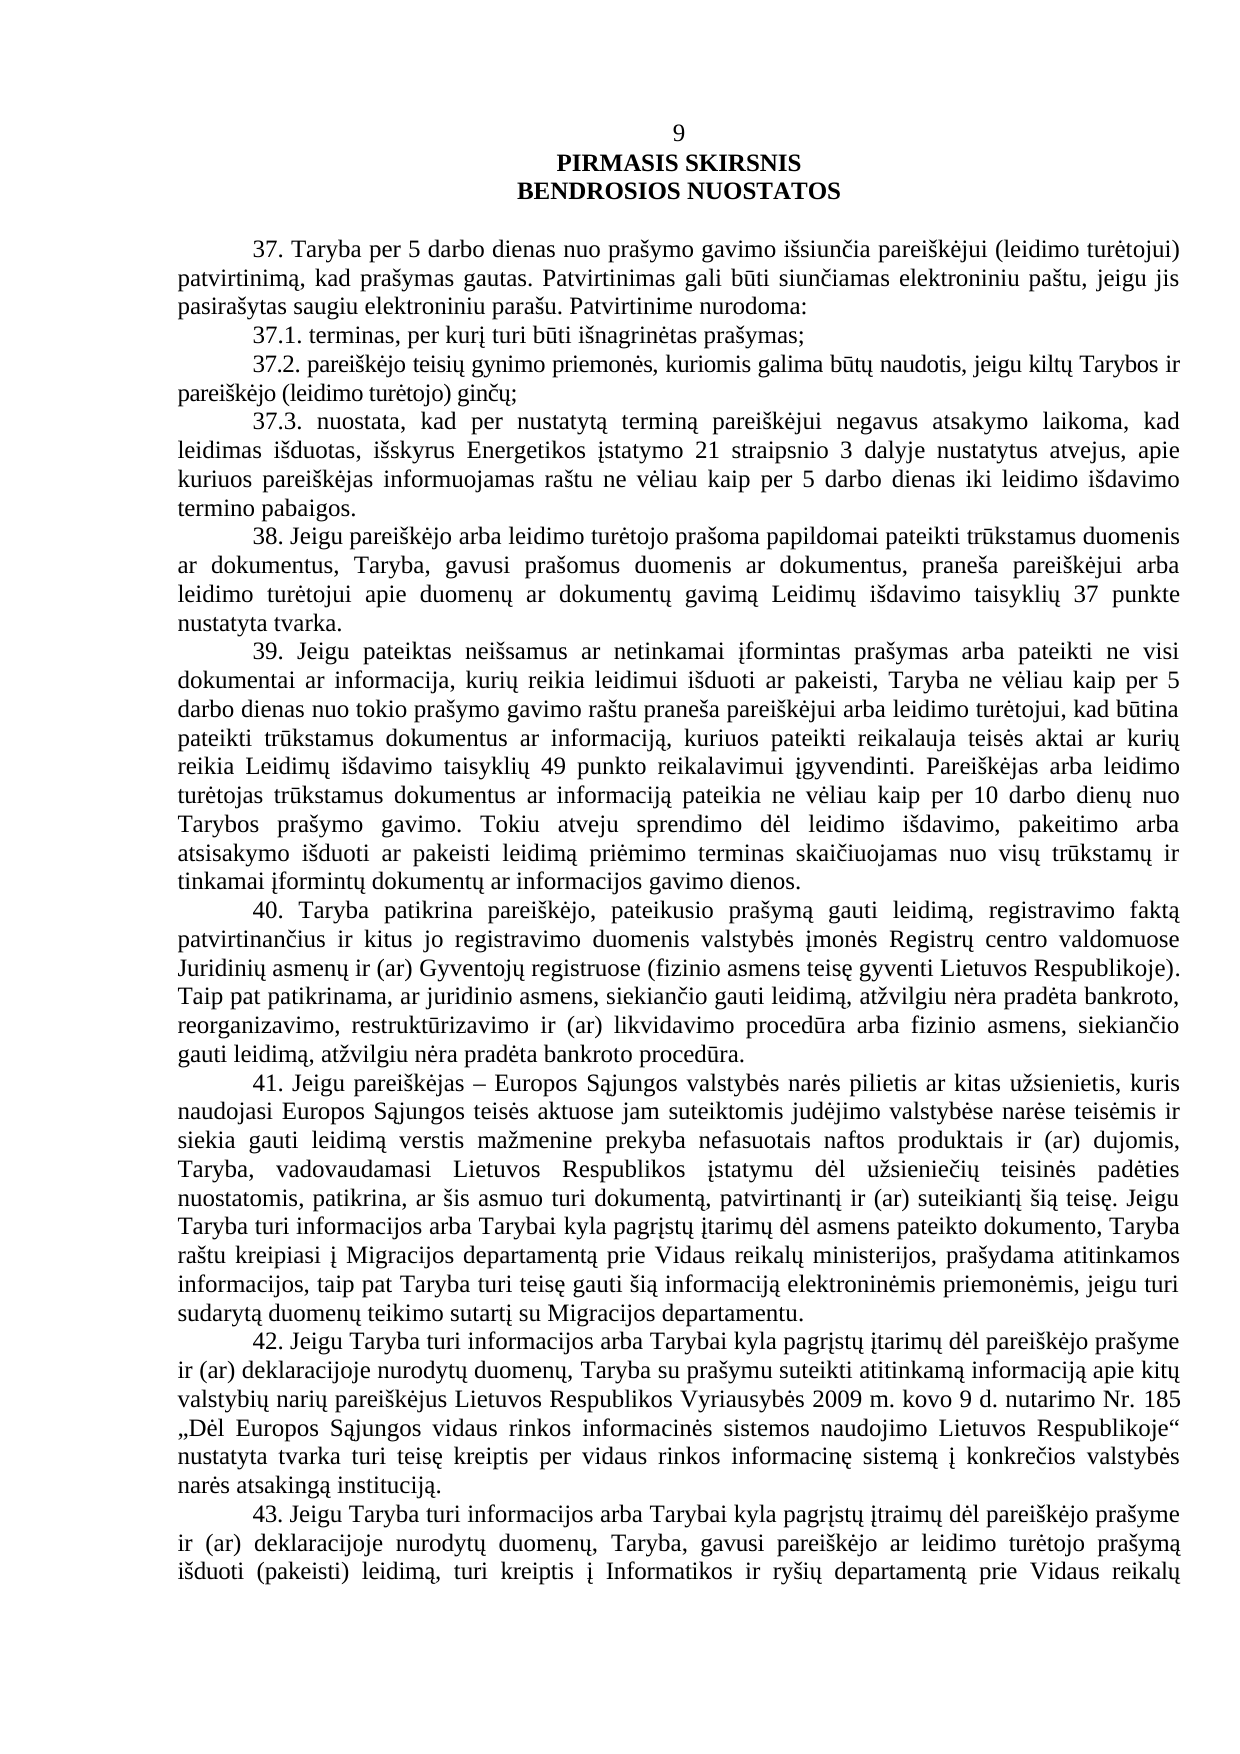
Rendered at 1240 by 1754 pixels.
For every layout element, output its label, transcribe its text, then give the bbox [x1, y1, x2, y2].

text 40. Taryba patikrina pareiškėjo, pateikusio prašymą gauti leidimą, registravimo faktą patvirtinančius ir kitus jo registravimo duomenis valstybės įmonės Registrų centro valdomuose Juridinių asmenų ir (ar) Gyventojų registruose (fizinio asmens teisę gyventi Lietuvos Respublikoje). Taip pat patikrinama, ar juridinio asmens, siekiančio gauti leidimą, atžvilgiu nėra pradėta bankroto, reorganizavimo, restruktūrizavimo ir (ar) likvidavimo procedūra arba fizinio asmens, siekiančio gauti leidimą, atžvilgiu nėra pradėta bankroto procedūra. [177, 895, 1181, 1068]
text 38. Jeigu pareiškėjo arba leidimo turėtojo prašoma papildomai pateikti trūkstamus duomenis ar dokumentus, Taryba, gavusi prašomus duomenis ar dokumentus, praneša pareiškėjui arba leidimo turėtojui apie duomenų ar dokumentų gavimą Leidimų išdavimo taisyklių 37 punkte nustatyta tvarka. [177, 521, 1181, 636]
text 39. Jeigu pateiktas neišsamus ar netinkamai įformintas prašymas arba pateikti ne visi dokumentai ar informacija, kurių reikia leidimui išduoti ar pakeisti, Taryba ne vėliau kaip per 5 darbo dienas nuo tokio prašymo gavimo raštu praneša pareiškėjui arba leidimo turėtojui, kad būtina pateikti trūkstamus dokumentus ar informaciją, kuriuos pateikti reikalauja teisės aktai ar kurių reikia Leidimų išdavimo taisyklių 49 punkto reikalavimui įgyvendinti. Pareiškėjas arba leidimo turėtojas trūkstamus dokumentus ar informaciją pateikia ne vėliau kaip per 10 darbo dienų nuo Tarybos prašymo gavimo. Tokiu atveju sprendimo dėl leidimo išdavimo, pakeitimo arba atsisakymo išduoti ar pakeisti leidimą priėmimo terminas skaičiuojamas nuo visų trūkstamų ir tinkamai įformintų dokumentų ar informacijos gavimo dienos. [177, 636, 1181, 895]
text 42. Jeigu Taryba turi informacijos arba Tarybai kyla pagrįstų įtarimų dėl pareiškėjo prašyme ir (ar) deklaracijoje nurodytų duomenų, Taryba su prašymu suteikti atitinkamą informaciją apie kitų valstybių narių pareiškėjus Lietuvos Respublikos Vyriausybės 2009 m. kovo 9 d. nutarimo Nr. 185 „Dėl Europos Sąjungos vidaus rinkos informacinės sistemos naudojimo Lietuvos Respublikoje“ nustatyta tvarka turi teisę kreiptis per vidaus rinkos informacinę sistemą į konkrečios valstybės narės atsakingą instituciją. [177, 1326, 1181, 1499]
text 37. Taryba per 5 darbo dienas nuo prašymo gavimo išsiunčia pareiškėjui (leidimo turėtojui) patvirtinimą, kad prašymas gautas. Patvirtinimas gali būti siunčiamas elektroniniu paštu, jeigu jis pasirašytas saugiu elektroniniu parašu. Patvirtinime nurodoma: [177, 234, 1181, 320]
text 37.2. pareiškėjo teisių gynimo priemonės, kuriomis galima būtų naudotis, jeigu kiltų Tarybos ir pareiškėjo (leidimo turėtojo) ginčų; [177, 349, 1181, 406]
text 41. Jeigu pareiškėjas – Europos Sąjungos valstybės narės pilietis ar kitas užsienietis, kuris naudojasi Europos Sąjungos teisės aktuose jam suteiktomis judėjimo valstybėse narėse teisėmis ir siekia gauti leidimą verstis mažmenine prekyba nefasuotais naftos produktais ir (ar) dujomis, Taryba, vadovaudamasi Lietuvos Respublikos įstatymu dėl užsieniečių teisinės padėties nuostatomis, patikrina, ar šis asmuo turi dokumentą, patvirtinantį ir (ar) suteikiantį šią teisę. Jeigu Taryba turi informacijos arba Tarybai kyla pagrįstų įtarimų dėl asmens pateikto dokumento, Taryba raštu kreipiasi į Migracijos departamentą prie Vidaus reikalų ministerijos, prašydama atitinkamos informacijos, taip pat Taryba turi teisę gauti šią informaciją elektroninėmis priemonėmis, jeigu turi sudarytą duomenų teikimo sutartį su Migracijos departamentu. [177, 1068, 1181, 1326]
text 43. Jeigu Taryba turi informacijos arba Tarybai kyla pagrįstų įtraimų dėl pareiškėjo prašyme ir (ar) deklaracijoje nurodytų duomenų, Taryba, gavusi pareiškėjo ar leidimo turėtojo prašymą išduoti (pakeisti) leidimą, turi kreiptis į Informatikos ir ryšių departamentą prie Vidaus reikalų [177, 1499, 1181, 1585]
text BENDROSIOS NUOSTATOS [177, 176, 1181, 205]
text 37.1. terminas, per kurį turi būti išnagrinėtas prašymas; [177, 320, 1181, 349]
text 37.3. nuostata, kad per nustatytą terminą pareiškėjui negavus atsakymo laikoma, kad leidimas išduotas, išskyrus Energetikos įstatymo 21 straipsnio 3 dalyje nustatytus atvejus, apie kuriuos pareiškėjas informuojamas raštu ne vėliau kaip per 5 darbo dienas iki leidimo išdavimo termino pabaigos. [177, 406, 1181, 521]
text PIRMASIS SKIRSNIS [177, 148, 1181, 176]
